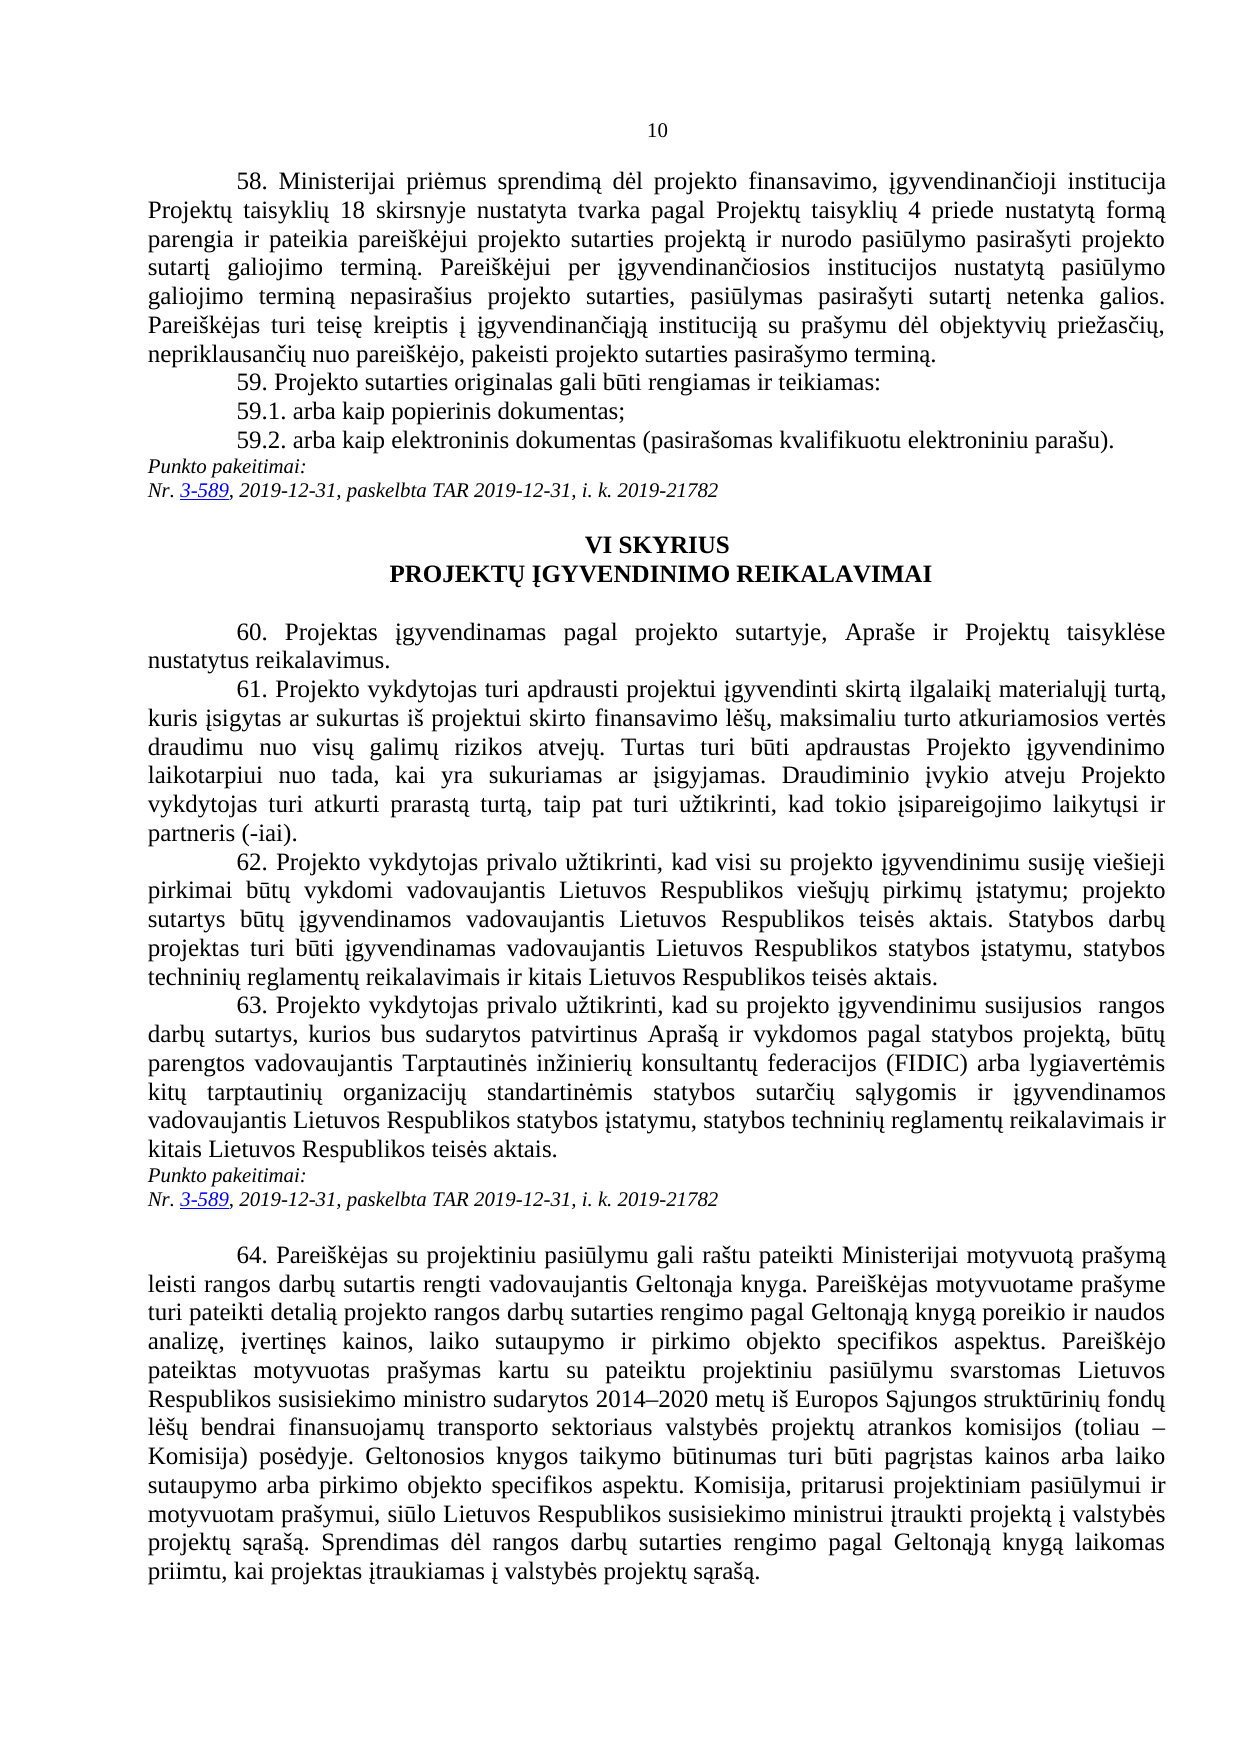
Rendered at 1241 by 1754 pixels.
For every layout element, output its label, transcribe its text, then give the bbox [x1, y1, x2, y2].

text 63. Projekto vykdytojas privalo užtikrinti, kad su projekto įgyvendinimu susijusios rangos darbų sutartys, kurios bus sudarytos patvirtinus Aprašą ir vykdomos pagal statybos projektą, būtų parengtos vadovaujantis Tarptautinės inžinierių konsultantų federacijos (FIDIC) arba lygiavertėmis kitų tarptautinių organizacijų standartinėmis statybos sutarčių sąlygomis ir įgyvendinamos vadovaujantis Lietuvos Respublikos statybos įstatymu, statybos techninių reglamentų reikalavimais ir kitais Lietuvos Respublikos teisės aktais. [148, 991, 1167, 1163]
text 59. Projekto sutarties originalas gali būti rengiamas ir teikiamas: [148, 367, 1167, 396]
text PROJEKTŲ ĮGYVENDINIMO REIKALAVIMAI [148, 559, 1167, 588]
text 62. Projekto vykdytojas privalo užtikrinti, kad visi su projekto įgyvendinimu susiję viešieji pirkimai būtų vykdomi vadovaujantis Lietuvos Respublikos viešųjų pirkimų įstatymu; projekto sutartys būtų įgyvendinamos vadovaujantis Lietuvos Respublikos teisės aktais. Statybos darbų projektas turi būti įgyvendinamas vadovaujantis Lietuvos Respublikos statybos įstatymu, statybos techninių reglamentų reikalavimais ir kitais Lietuvos Respublikos teisės aktais. [148, 847, 1167, 991]
text 61. Projekto vykdytojas turi apdrausti projektui įgyvendinti skirtą ilgalaikį materialųjį turtą, kuris įsigytas ar sukurtas iš projektui skirto finansavimo lėšų, maksimaliu turto atkuriamosios vertės draudimu nuo visų galimų rizikos atvejų. Turtas turi būti apdraustas Projekto įgyvendinimo laikotarpiui nuo tada, kai yra sukuriamas ar įsigyjamas. Draudiminio įvykio atveju Projekto vykdytojas turi atkurti prarastą turtą, taip pat turi užtikrinti, kad tokio įsipareigojimo laikytųsi ir partneris (-iai). [148, 674, 1167, 847]
text 59.2. arba kaip elektroninis dokumentas (pasirašomas kvalifikuotu elektroniniu parašu). [223, 425, 1167, 454]
text Nr. 3-589, 2019-12-31, paskelbta TAR 2019-12-31, i. k. 2019-21782 [148, 478, 1167, 502]
text Nr. 3-589, 2019-12-31, paskelbta TAR 2019-12-31, i. k. 2019-21782 [148, 1187, 1167, 1211]
text Punkto pakeitimai: [148, 454, 1167, 478]
text 60. Projektas įgyvendinamas pagal projekto sutartyje, Apraše ir Projektų taisyklėse nustatytus reikalavimus. [148, 617, 1167, 674]
text 58. Ministerijai priėmus sprendimą dėl projekto finansavimo, įgyvendinančioji institucija Projektų taisyklių 18 skirsnyje nustatyta tvarka pagal Projektų taisyklių 4 priede nustatytą formą parengia ir pateikia pareiškėjui projekto sutarties projektą ir nurodo pasiūlymo pasirašyti projekto sutartį galiojimo terminą. Pareiškėjui per įgyvendinančiosios institucijos nustatytą pasiūlymo galiojimo terminą nepasirašius projekto sutarties, pasiūlymas pasirašyti sutartį netenka galios. Pareiškėjas turi teisę kreiptis į įgyvendinančiąją instituciją su prašymu dėl objektyvių priežasčių, nepriklausančių nuo pareiškėjo, pakeisti projekto sutarties pasirašymo terminą. [148, 166, 1167, 367]
text Punkto pakeitimai: [148, 1163, 1167, 1187]
text VI SKYRIUS [148, 531, 1167, 559]
text 64. Pareiškėjas su projektiniu pasiūlymu gali raštu pateikti Ministerijai motyvuotą prašymą leisti rangos darbų sutartis rengti vadovaujantis Geltonąja knyga. Pareiškėjas motyvuotame prašyme turi pateikti detalią projekto rangos darbų sutarties rengimo pagal Geltonąją knygą poreikio ir naudos analizę, įvertinęs kainos, laiko sutaupymo ir pirkimo objekto specifikos aspektus. Pareiškėjo pateiktas motyvuotas prašymas kartu su pateiktu projektiniu pasiūlymu svarstomas Lietuvos Respublikos susisiekimo ministro sudarytos 2014–2020 metų iš Europos Sąjungos struktūrinių fondų lėšų bendrai finansuojamų transporto sektoriaus valstybės projektų atrankos komisijos (toliau – Komisija) posėdyje. Geltonosios knygos taikymo būtinumas turi būti pagrįstas kainos arba laiko sutaupymo arba pirkimo objekto specifikos aspektu. Komisija, pritarusi projektiniam pasiūlymui ir motyvuotam prašymui, siūlo Lietuvos Respublikos susisiekimo ministrui įtraukti projektą į valstybės projektų sąrašą. Sprendimas dėl rangos darbų sutarties rengimo pagal Geltonąją knygą laikomas priimtu, kai projektas įtraukiamas į valstybės projektų sąrašą. [148, 1240, 1167, 1585]
text 59.1. arba kaip popierinis dokumentas; [148, 396, 1167, 425]
